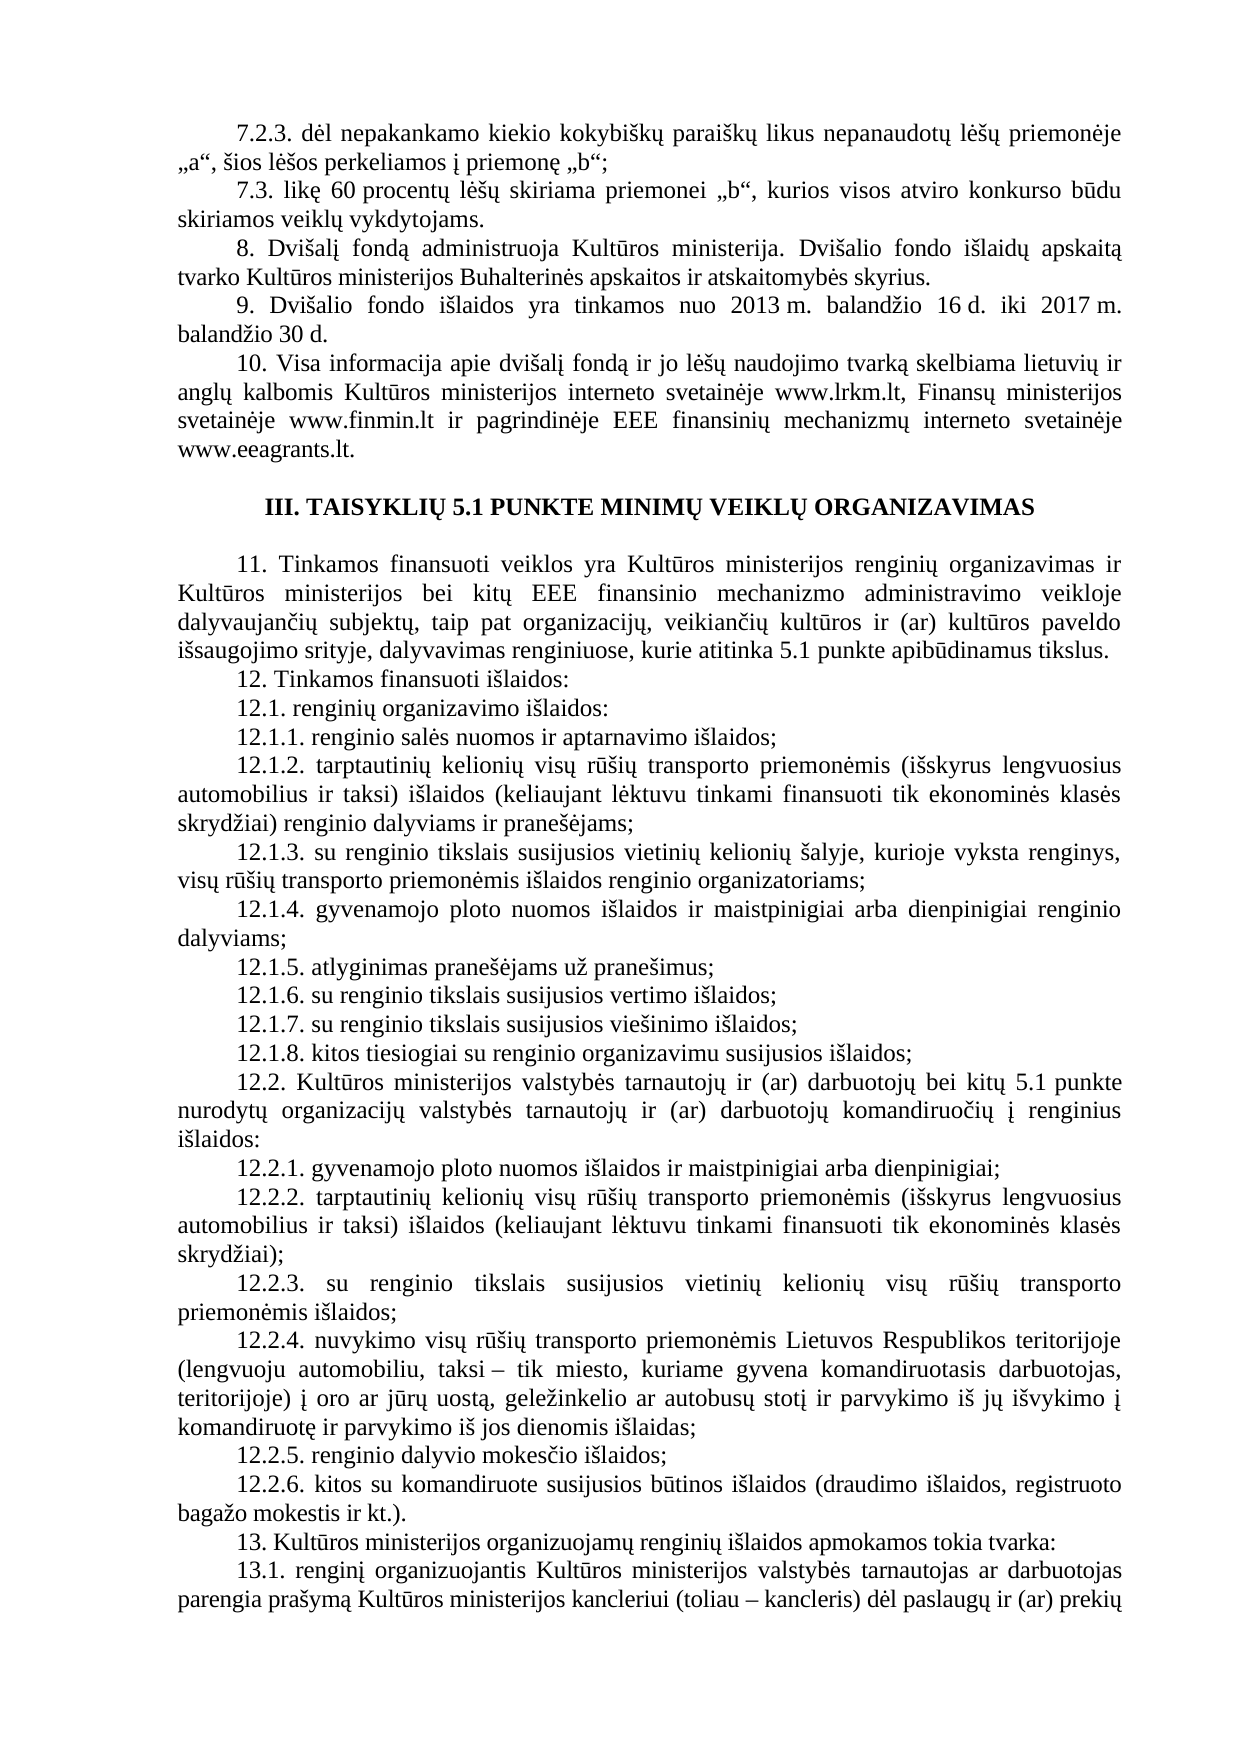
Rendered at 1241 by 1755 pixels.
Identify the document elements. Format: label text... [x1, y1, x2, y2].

text 11. Tinkamos finansuoti veiklos yra Kultūros ministerijos renginių organizavimas ir Kultūros ministerijos bei kitų EEE finansinio mechanizmo administravimo veikloje dalyvaujančių subjektų, taip pat organizacijų, veikiančių kultūros ir (ar) kultūros paveldo išsaugojimo srityje, dalyvavimas renginiuose, kurie atitinka 5.1 punkte apibūdinamus tikslus. [177, 549, 1122, 664]
text 12.1.5. atlyginimas pranešėjams už pranešimus; [177, 952, 1122, 981]
text 7.3. likę 60 procentų lėšų skiriama priemonei „b“, kurios visos atviro konkurso būdu skiriamos veiklų vykdytojams. [177, 176, 1122, 233]
text 12.2.4. nuvykimo visų rūšių transporto priemonėmis Lietuvos Respublikos teritorijoje (lengvuoju automobiliu, taksi – tik miesto, kuriame gyvena komandiruotasis darbuotojas, teritorijoje) į oro ar jūrų uostą, geležinkelio ar autobusų stotį ir parvykimo iš jų išvykimo į komandiruotę ir parvykimo iš jos dienomis išlaidas; [177, 1326, 1122, 1441]
text 12.2.2. tarptautinių kelionių visų rūšių transporto priemonėmis (išskyrus lengvuosius automobilius ir taksi) išlaidos (keliaujant lėktuvu tinkami finansuoti tik ekonominės klasės skrydžiai); [177, 1182, 1122, 1268]
text 7.2.3. dėl nepakankamo kiekio kokybiškų paraiškų likus nepanaudotų lėšų priemonėje „a“, šios lėšos perkeliamos į priemonę „b“; [177, 118, 1122, 176]
text 12.1.7. su renginio tikslais susijusios viešinimo išlaidos; [177, 1009, 1122, 1038]
text III. TAISYKLIŲ 5.1 PUNKTE MINIMŲ VEIKLŲ ORGANIZAVIMAS [177, 492, 1122, 521]
text 12.2. Kultūros ministerijos valstybės tarnautojų ir (ar) darbuotojų bei kitų 5.1 punkte nurodytų organizacijų valstybės tarnautojų ir (ar) darbuotojų komandiruočių į renginius išlaidos: [177, 1067, 1122, 1153]
text 12.2.6. kitos su komandiruote susijusios būtinos išlaidos (draudimo išlaidos, registruoto bagažo mokestis ir kt.). [177, 1469, 1122, 1527]
text 8. Dvišalį fondą administruoja Kultūros ministerija. Dvišalio fondo išlaidų apskaitą tvarko Kultūros ministerijos Buhalterinės apskaitos ir atskaitomybės skyrius. [177, 233, 1122, 291]
text 12.1.8. kitos tiesiogiai su renginio organizavimu susijusios išlaidos; [177, 1038, 1122, 1067]
text 13. Kultūros ministerijos organizuojamų renginių išlaidos apmokamos tokia tvarka: [177, 1527, 1122, 1556]
text 12.1.1. renginio salės nuomos ir aptarnavimo išlaidos; [177, 722, 1122, 751]
text 13.1. renginį organizuojantis Kultūros ministerijos valstybės tarnautojas ar darbuotojas parengia prašymą Kultūros ministerijos kancleriui (toliau – kancleris) dėl paslaugų ir (ar) prekių [177, 1556, 1122, 1613]
text 12.2.1. gyvenamojo ploto nuomos išlaidos ir maistpinigiai arba dienpinigiai; [177, 1153, 1122, 1182]
text 9. Dvišalio fondo išlaidos yra tinkamos nuo 2013 m. balandžio 16 d. iki 2017 m. balandžio 30 d. [177, 291, 1122, 348]
text 12. Tinkamos finansuoti išlaidos: [177, 664, 1122, 693]
text 12.1.2. tarptautinių kelionių visų rūšių transporto priemonėmis (išskyrus lengvuosius automobilius ir taksi) išlaidos (keliaujant lėktuvu tinkami finansuoti tik ekonominės klasės skrydžiai) renginio dalyviams ir pranešėjams; [177, 751, 1122, 837]
text 12.1. renginių organizavimo išlaidos: [177, 693, 1122, 722]
text 12.2.5. renginio dalyvio mokesčio išlaidos; [177, 1441, 1122, 1469]
text 12.2.3. su renginio tikslais susijusios vietinių kelionių visų rūšių transporto priemonėmis išlaidos; [177, 1268, 1122, 1326]
text 12.1.3. su renginio tikslais susijusios vietinių kelionių šalyje, kurioje vyksta renginys, visų rūšių transporto priemonėmis išlaidos renginio organizatoriams; [177, 837, 1122, 894]
text 10. Visa informacija apie dvišalį fondą ir jo lėšų naudojimo tvarką skelbiama lietuvių ir anglų kalbomis Kultūros ministerijos interneto svetainėje www.lrkm.lt, Finansų ministerijos svetainėje www.finmin.lt ir pagrindinėje EEE finansinių mechanizmų interneto svetainėje www.eeagrants.lt. [177, 348, 1122, 463]
text 12.1.6. su renginio tikslais susijusios vertimo išlaidos; [177, 981, 1122, 1009]
text 12.1.4. gyvenamojo ploto nuomos išlaidos ir maistpinigiai arba dienpinigiai renginio dalyviams; [177, 894, 1122, 952]
